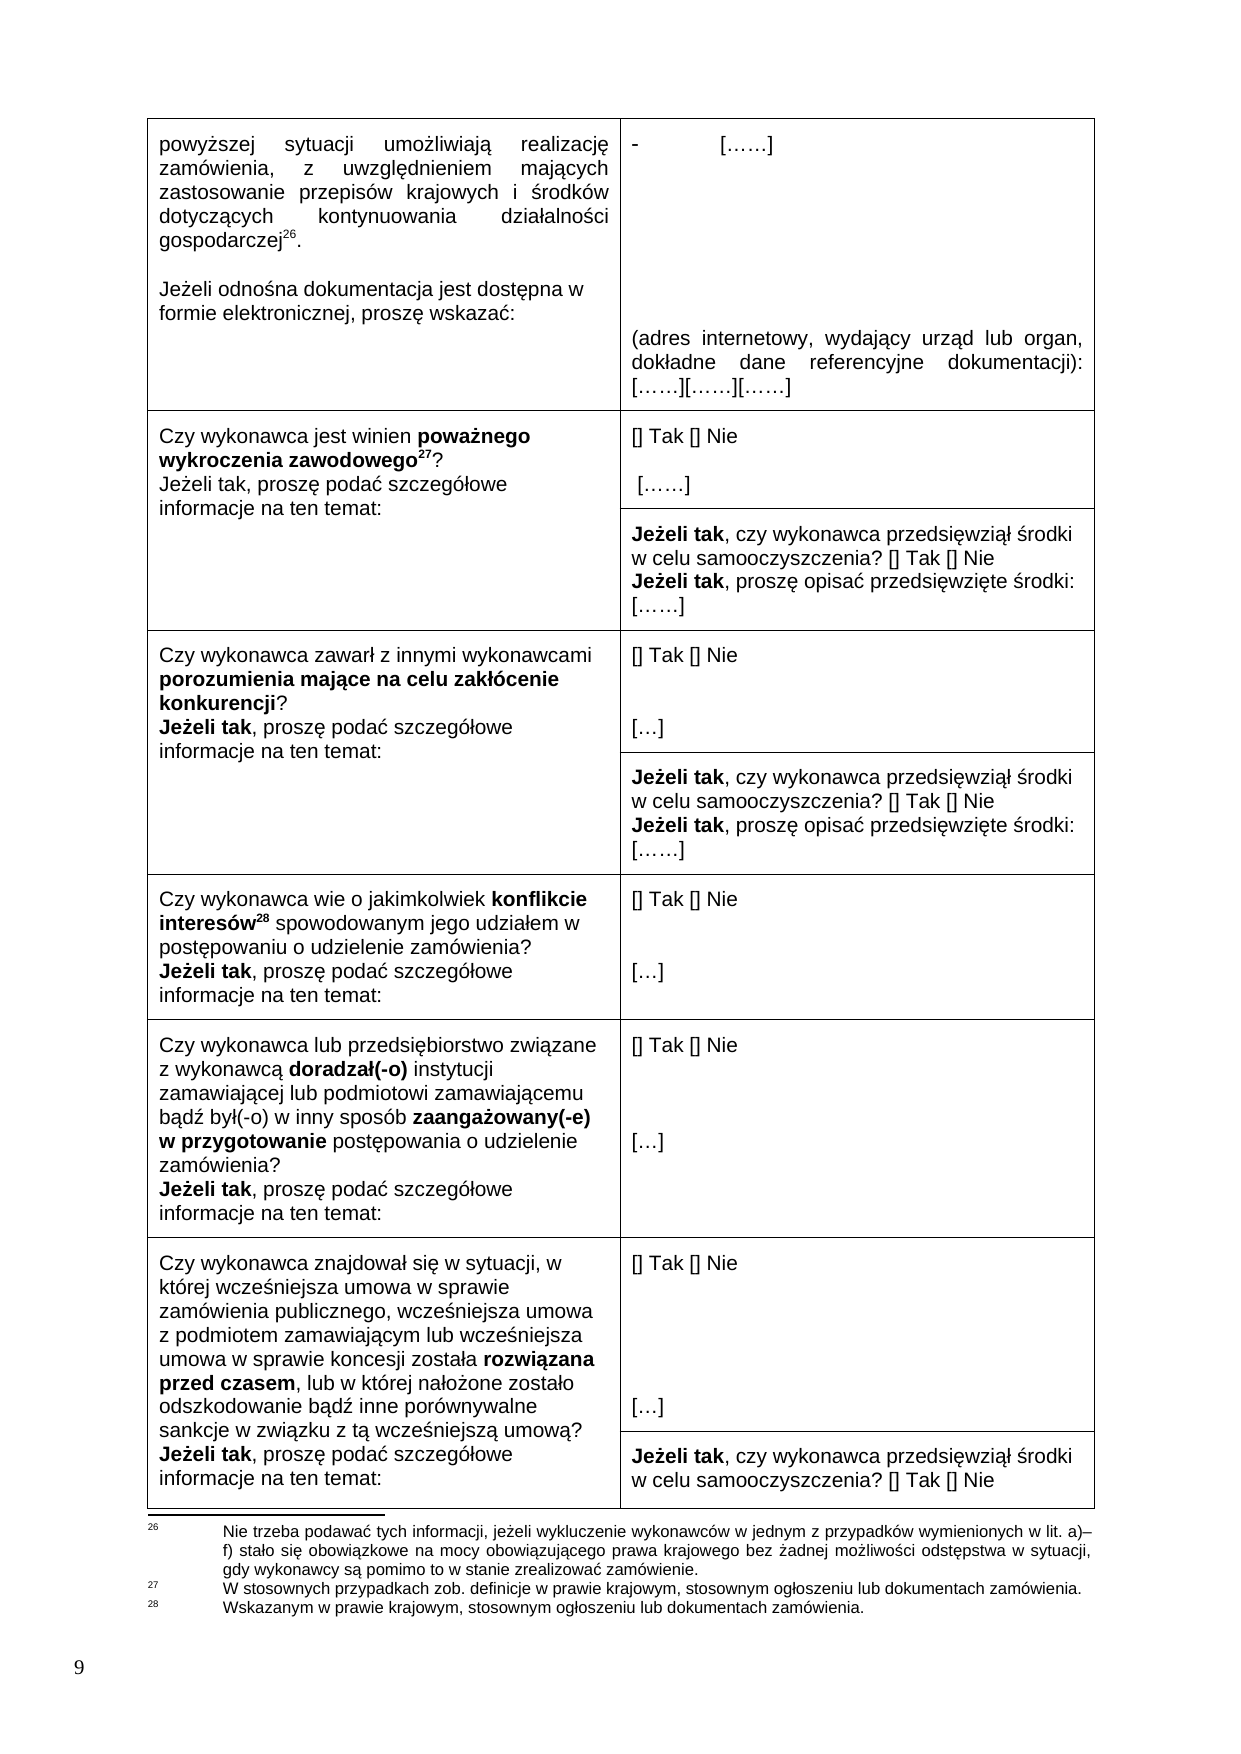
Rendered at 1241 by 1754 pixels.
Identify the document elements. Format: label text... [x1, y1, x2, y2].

table_cell [] Tak [] Nie […] [621, 1238, 1094, 1431]
table_cell Czy wykonawca wie o jakimkolwiek konflikcie interesów spowodowanym jego udziałem w postępowaniu o udzielenie zamówienia? Jeżeli tak, proszę podać szczegółowe informacje na ten temat: [148, 875, 620, 1019]
table_cell [] Tak [] Nie [……] [621, 411, 1094, 508]
table_cell Czy wykonawca zawarł z innymi wykonawcami porozumienia mające na celu zakłócenie konkurencji? Jeżeli tak, proszę podać szczegółowe informacje na ten temat: [148, 631, 620, 873]
table_cell Czy wykonawca znajdował się w sytuacji, w której wcześniejsza umowa w sprawie zamówienia publicznego, wcześniejsza umowa z podmiotem zamawiającym lub wcześniejsza umowa w sprawie koncesji została rozwiązana przed czasem, lub w której nałożone zostało odszkodowanie bądź inne porównywalne sankcje w związku z tą wcześniejszą umową? Jeżeli tak, proszę podać szczegółowe informacje na ten temat: [148, 1238, 620, 1507]
table_cell Jeżeli tak, czy wykonawca przedsięwziął środki w celu samooczyszczenia? [] Tak [] Nie Jeżeli tak, proszę opisać przedsięwzięte środki: [……] [621, 509, 1094, 630]
table_cell Jeżeli tak, czy wykonawca przedsięwziął środki w celu samooczyszczenia? [] Tak [] Nie [621, 1432, 1094, 1507]
table_cell [] Tak [] Nie […] [621, 631, 1094, 752]
table_cell [] Tak [] Nie […] [621, 875, 1094, 1019]
table_cell [] Tak [] Nie [……] [……] (adres internetowy, wydający urząd lub organ, dokładne dane referencyjne dokumentacji): [……][……][……] [621, 119, 1094, 410]
table_cell Czy wykonawca jest winien poważnego wykroczenia zawodowego? Jeżeli tak, proszę podać szczegółowe informacje na ten temat: [148, 411, 620, 630]
table_cell Jeżeli tak, czy wykonawca przedsięwziął środki w celu samooczyszczenia? [] Tak [] Nie Jeżeli tak, proszę opisać przedsięwzięte środki: [……] [621, 753, 1094, 873]
table_cell [] Tak [] Nie […] [621, 1020, 1094, 1237]
table_cell Czy wykonawca lub przedsiębiorstwo związane z wykonawcą doradzał(-o) instytucji zamawiającej lub podmiotowi zamawiającemu bądź był(-o) w inny sposób zaangażowany(-e) w przygotowanie postępowania o udzielenie zamówienia? Jeżeli tak, proszę podać szczegółowe informacje na ten temat: [148, 1020, 620, 1237]
table_cell powyższej sytuacji umożliwiają realizację zamówienia, z uwzględnieniem mających zastosowanie przepisów krajowych i środków dotyczących kontynuowania działalności gospodarczej. Jeżeli odnośna dokumentacja jest dostępna w formie elektronicznej, proszę wskazać: [148, 119, 620, 410]
